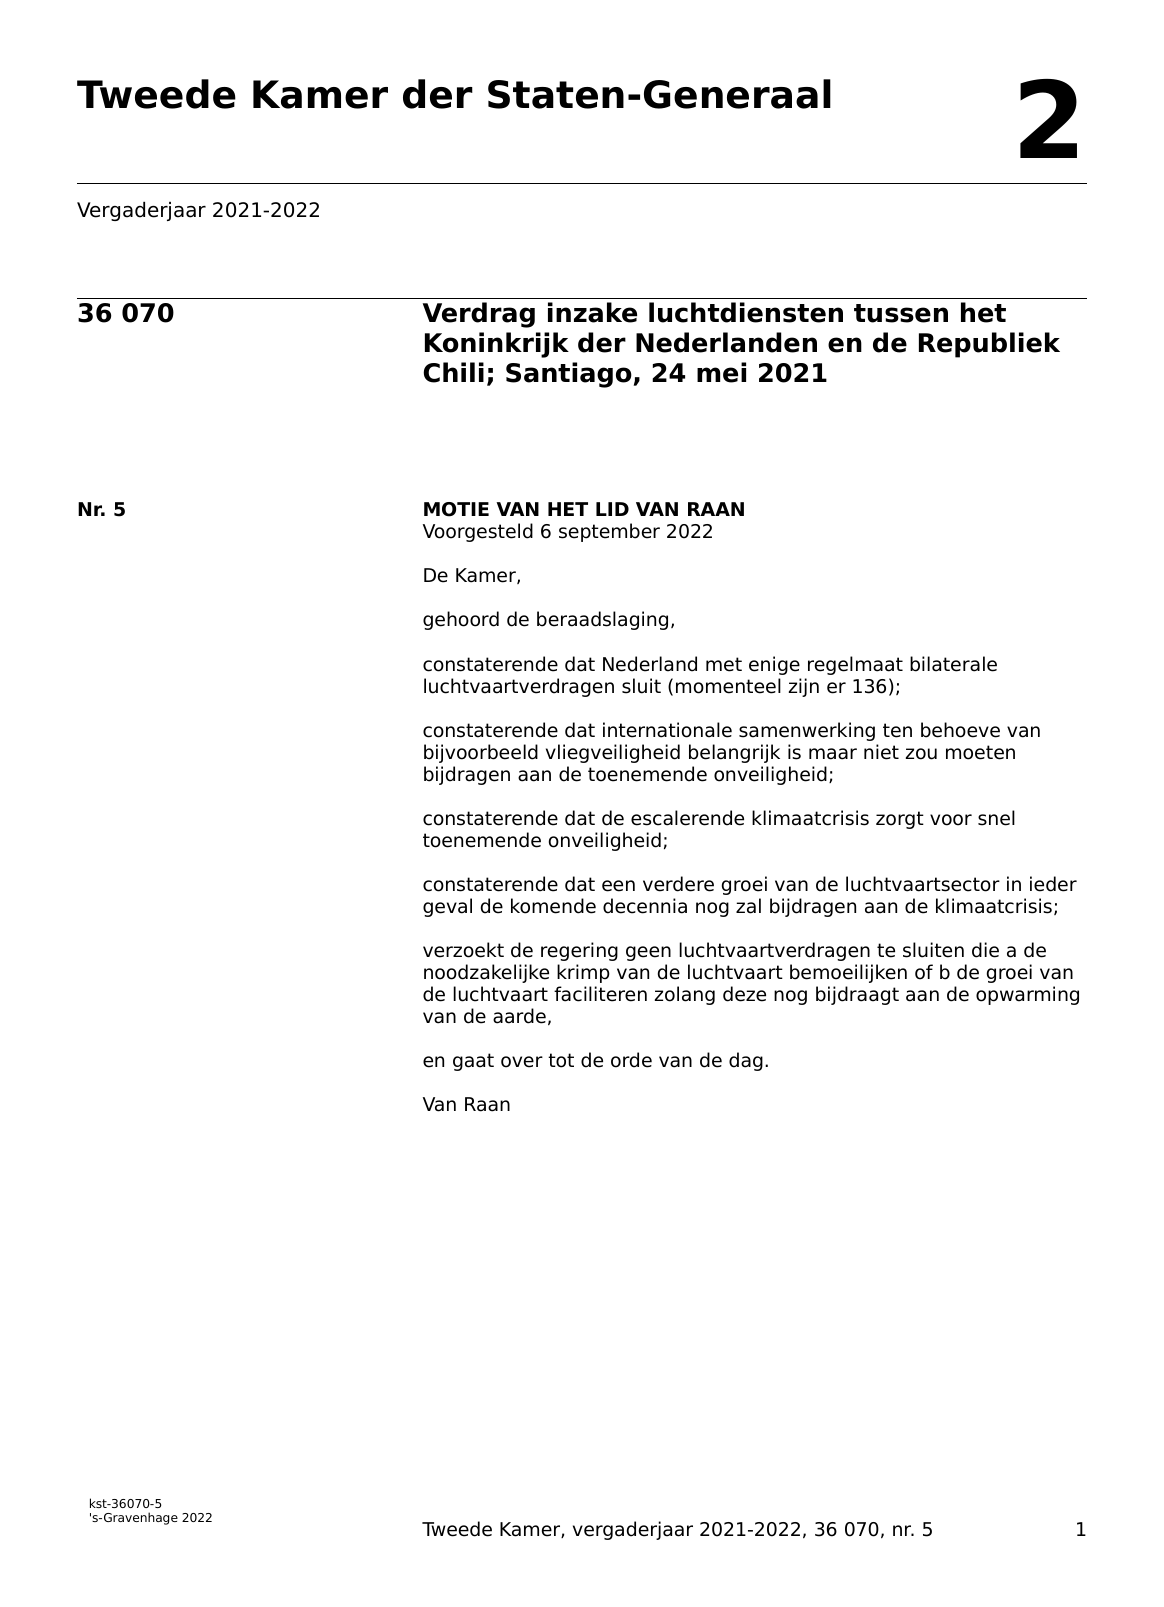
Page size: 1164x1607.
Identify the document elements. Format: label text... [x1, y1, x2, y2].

table_header Tweede Kamer der Staten-Generaal [77, 59, 886, 183]
text constaterende dat internationale samenwerking ten behoeve van bijvoorbeeld vliegveiligheid belangrijk is maar niet zou moeten bijdragen aan de toenemende onveiligheid; [422, 720, 1087, 786]
subtitle 36 070 Verdrag inzake luchtdiensten tussen het Koninkrijk der Nederlanden en de Republiek Chili; Santiago, 24 mei 2021 [77, 299, 1087, 388]
text verzoekt de regering geen luchtvaartverdragen te sluiten die a de noodzakelijke krimp van de luchtvaart bemoeilijken of b de groei van de luchtvaart faciliteren zolang deze nog bijdraagt aan de opwarming van de aarde, [422, 940, 1087, 1028]
text kst-36070-5 [88, 1497, 323, 1511]
text De Kamer, [422, 565, 1087, 587]
text gehoord de beraadslaging, [422, 609, 1087, 631]
table_cell Vergaderjaar 2021-2022 [77, 184, 1087, 298]
table_header 2 [886, 59, 1087, 183]
text en gaat over tot de orde van de dag. [422, 1050, 1087, 1072]
text constaterende dat Nederland met enige regelmaat bilaterale luchtvaartverdragen sluit (momenteel zijn er 136); [422, 653, 1087, 697]
text 's-Gravenhage 2022 [88, 1511, 323, 1525]
text constaterende dat de escalerende klimaatcrisis zorgt voor snel toenemende onveiligheid; [422, 808, 1087, 852]
text constaterende dat een verdere groei van de luchtvaartsector in ieder geval de komende decennia nog zal bijdragen aan de klimaatcrisis; [422, 874, 1087, 918]
text Voorgesteld 6 september 2022 [422, 521, 1087, 543]
subtitle Nr. 5 MOTIE VAN HET LID VAN RAAN [77, 499, 1087, 521]
text Van Raan [422, 1094, 1087, 1116]
